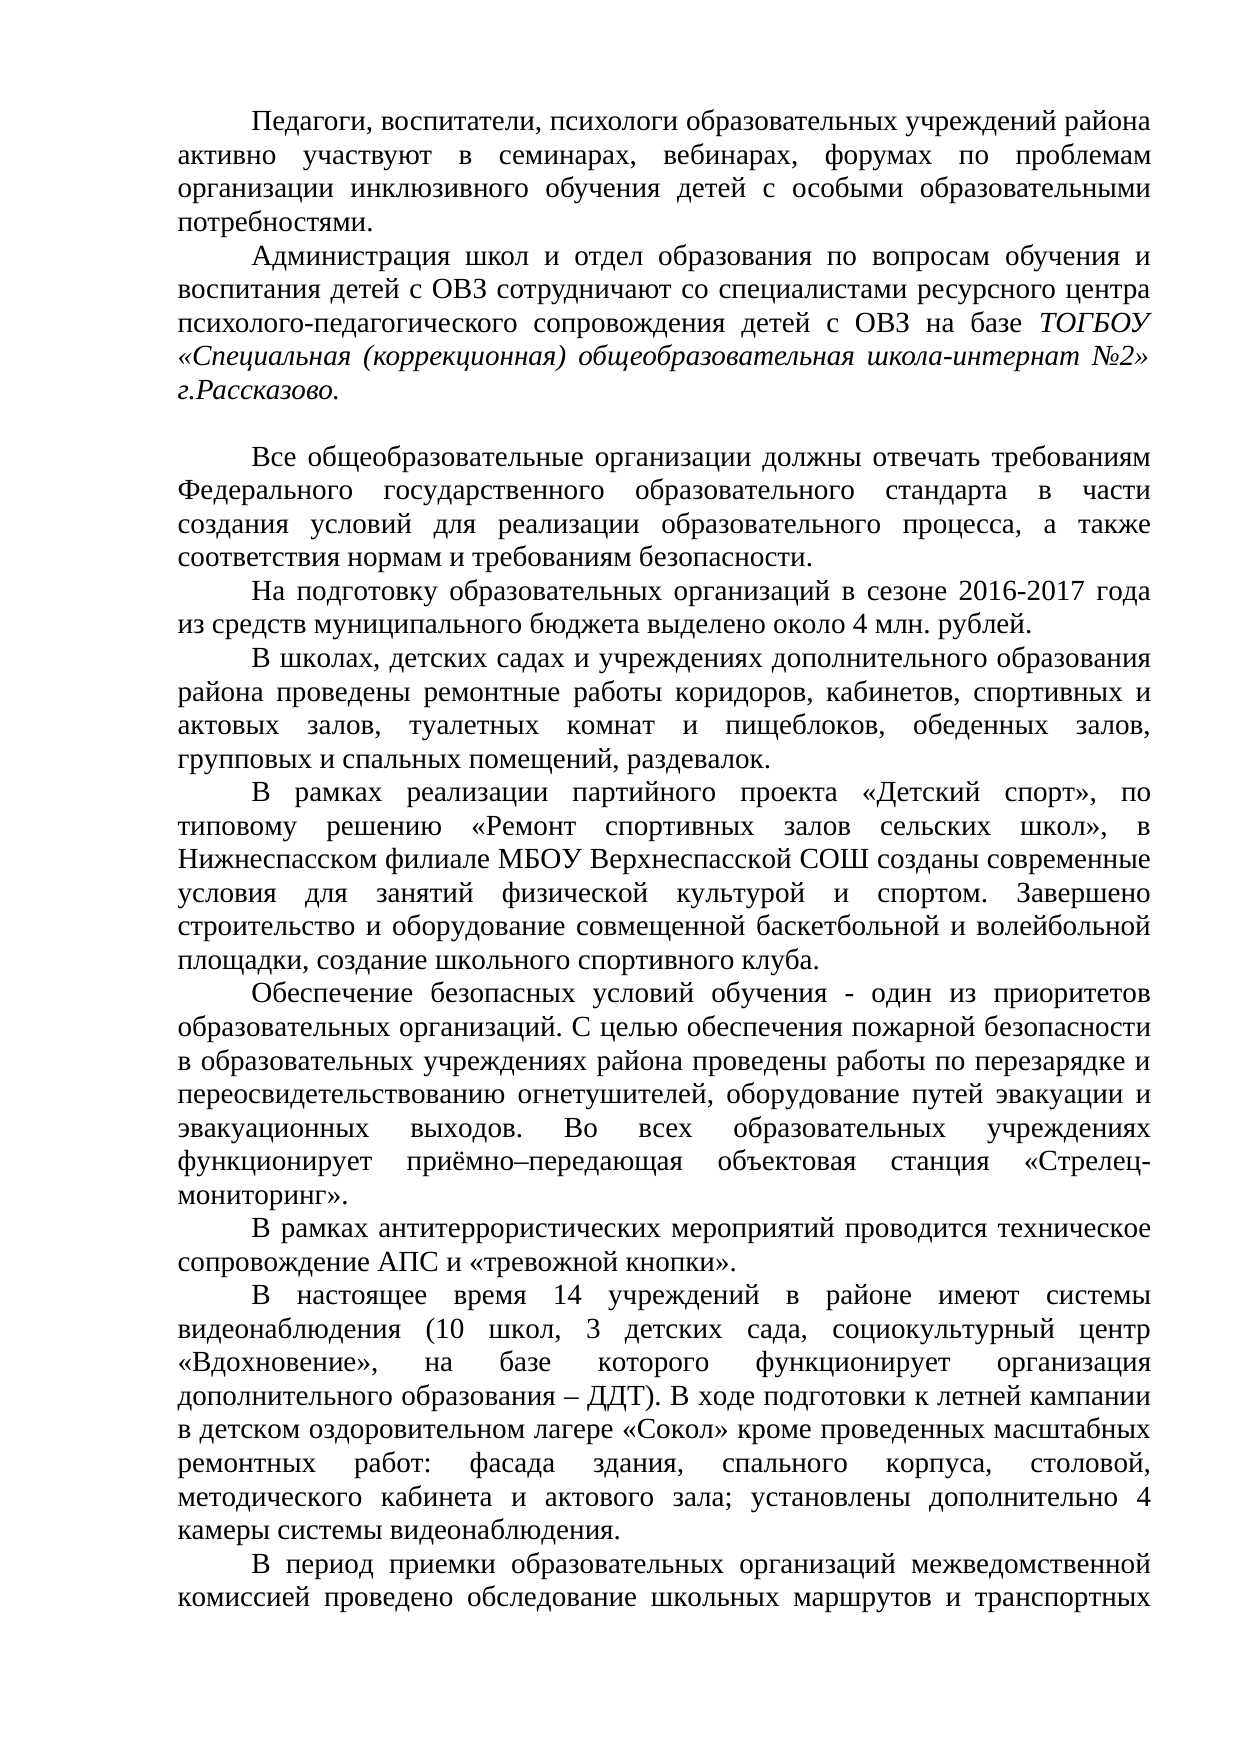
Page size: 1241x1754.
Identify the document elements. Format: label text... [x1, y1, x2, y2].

text В рамках антитеррористических мероприятий проводится техническое сопровождение АПС и «тревожной кнопки». [177, 1210, 1152, 1277]
text Все общеобразовательные организации должны отвечать требованиям Федерального государственного образовательного стандарта в части создания условий для реализации образовательного процесса, а также соответствия нормам и требованиям безопасности. [177, 439, 1152, 573]
text В период приемки образовательных организаций межведомственной комиссией проведено обследование школьных маршрутов и транспортных [177, 1546, 1152, 1613]
text В настоящее время 14 учреждений в районе имеют системы видеонаблюдения (10 школ, 3 детских сада, социокультурный центр «Вдохновение», на базе которого функционирует организация дополнительного образования – ДДТ). В ходе подготовки к летней кампании в детском оздоровительном лагере «Сокол» кроме проведенных масштабных ремонтных работ: фасада здания, спального корпуса, столовой, методического кабинета и актового зала; установлены дополнительно 4 камеры системы видеонаблюдения. [177, 1277, 1152, 1546]
text На подготовку образовательных организаций в сезоне 2016-2017 года из средств муниципального бюджета выделено около 4 млн. рублей. [177, 573, 1152, 640]
text В рамках реализации партийного проекта «Детский спорт», по типовому решению «Ремонт спортивных залов сельских школ», в Нижнеспасском филиале МБОУ Верхнеспасской СОШ созданы современные условия для занятий физической культурой и спортом. Завершено строительство и оборудование совмещенной баскетбольной и волейбольной площадки, создание школьного спортивного клуба. [177, 774, 1152, 976]
text В школах, детских садах и учреждениях дополнительного образования района проведены ремонтные работы коридоров, кабинетов, спортивных и актовых залов, туалетных комнат и пищеблоков, обеденных залов, групповых и спальных помещений, раздевалок. [177, 640, 1152, 774]
text Педагоги, воспитатели, психологи образовательных учреждений района активно участвуют в семинарах, вебинарах, форумах по проблемам организации инклюзивного обучения детей с особыми образовательными потребностями. [177, 103, 1152, 238]
text Обеспечение безопасных условий обучения - один из приоритетов образовательных организаций. С целью обеспечения пожарной безопасности в образовательных учреждениях района проведены работы по перезарядке и переосвидетельствованию огнетушителей, оборудование путей эвакуации и эвакуационных выходов. Во всех образовательных учреждениях функционирует приёмно–передающая объектовая станция «Стрелец-мониторинг». [177, 976, 1152, 1210]
text Администрация школ и отдел образования по вопросам обучения и воспитания детей с ОВЗ сотрудничают со специалистами ресурсного центра психолого-педагогического сопровождения детей с ОВЗ на базе ТОГБОУ «Специальная (коррекционная) общеобразовательная школа-интернат №2» г.Рассказово. [177, 238, 1152, 405]
